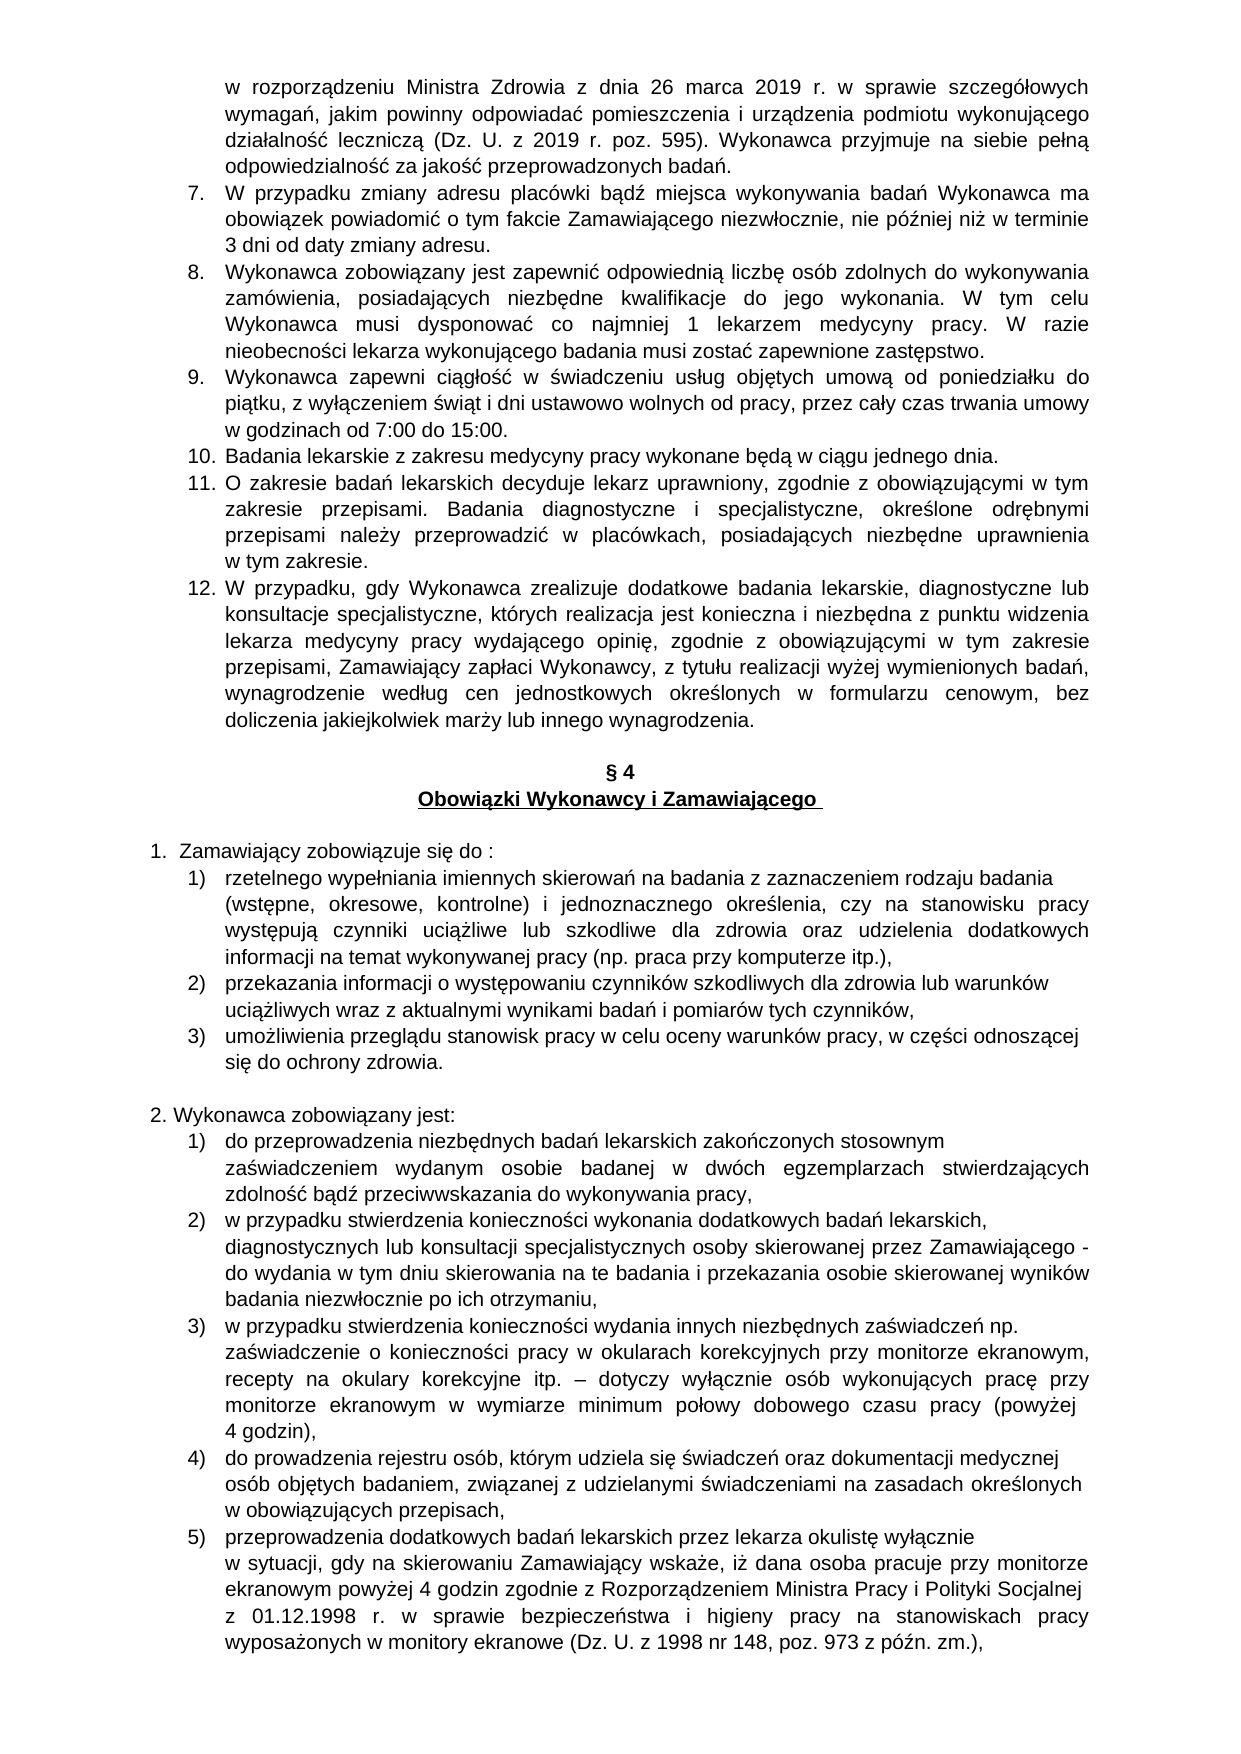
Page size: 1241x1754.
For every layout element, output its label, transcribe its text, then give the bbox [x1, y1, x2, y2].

list w rozporządzeniu Ministra Zdrowia z dnia 26 marca 2019 r. w sprawie szczegółowych wymagań, jakim powinny odpowiadać pomieszczenia i urządzenia podmiotu wykonującego działalność leczniczą (Dz. U. z 2019 r. poz. 595). Wykonawca przyjmuje na siebie pełną odpowiedzialność za jakość przeprowadzonych badań. [187, 75, 1090, 178]
list O zakresie badań lekarskich decyduje lekarz uprawniony, zgodnie z obowiązującymi w tym zakresie przepisami. Badania diagnostyczne i specjalistyczne, określone odrębnymi przepisami należy przeprowadzić w placówkach, posiadających niezbędne uprawnienia w tym zakresie. [187, 470, 1090, 573]
text § 4 [150, 760, 1090, 784]
list w przypadku stwierdzenia konieczności wydania innych niezbędnych zaświadczeń np. [187, 1314, 1090, 1338]
list Wykonawca zobowiązany jest zapewnić odpowiednią liczbę osób zdolnych do wykonywania zamówienia, posiadających niezbędne kwalifikacje do jego wykonania. W tym celu Wykonawca musi dysponować co najmniej 1 lekarzem medycyny pracy. W razie nieobecności lekarza wykonującego badania musi zostać zapewnione zastępstwo. [187, 259, 1090, 362]
list w sytuacji, gdy na skierowaniu Zamawiający wskaże, iż dana osoba pracuje przy monitorze ekranowym powyżej 4 godzin zgodnie z Rozporządzeniem Ministra Pracy i Polityki Socjalnej z 01.12.1998 r. w sprawie bezpieczeństwa i higieny pracy na stanowiskach pracy wyposażonych w monitory ekranowe (Dz. U. z 1998 nr 148, poz. 973 z późn. zm.), [187, 1551, 1090, 1654]
text 2. Wykonawca zobowiązany jest: [150, 1103, 1090, 1127]
list zaświadczenie o konieczności pracy w okularach korekcyjnych przy monitorze ekranowym, recepty na okulary korekcyjne itp. – dotyczy wyłącznie osób wykonujących pracę przy monitorze ekranowym w wymiarze minimum połowy dobowego czasu pracy (powyżej 4 godzin), [187, 1340, 1090, 1443]
list się do ochrony zdrowia. [187, 1050, 1090, 1074]
list w przypadku stwierdzenia konieczności wykonania dodatkowych badań lekarskich, [187, 1208, 1090, 1232]
list osób objętych badaniem, związanej z udzielanymi świadczeniami na zasadach określonych w obowiązujących przepisach, [187, 1472, 1090, 1522]
list rzetelnego wypełniania imiennych skierowań na badania z zaznaczeniem rodzaju badania [187, 866, 1090, 889]
list do prowadzenia rejestru osób, którym udziela się świadczeń oraz dokumentacji medycznej [187, 1445, 1090, 1469]
list Wykonawca zapewni ciągłość w świadczeniu usług objętych umową od poniedziałku do piątku, z wyłączeniem świąt i dni ustawowo wolnych od pracy, przez cały czas trwania umowy w godzinach od 7:00 do 15:00. [187, 365, 1090, 442]
list (wstępne, okresowe, kontrolne) i jednoznacznego określenia, czy na stanowisku pracy występują czynniki uciążliwe lub szkodliwe dla zdrowia oraz udzielenia dodatkowych informacji na temat wykonywanej pracy (np. praca przy komputerze itp.), [187, 892, 1090, 969]
list uciążliwych wraz z aktualnymi wynikami badań i pomiarów tych czynników, [187, 997, 1090, 1021]
list umożliwienia przeglądu stanowisk pracy w celu oceny warunków pracy, w części odnoszącej [187, 1024, 1090, 1048]
list W przypadku zmiany adresu placówki bądź miejsca wykonywania badań Wykonawca ma obowiązek powiadomić o tym fakcie Zamawiającego niezwłocznie, nie później niż w terminie 3 dni od daty zmiany adresu. [187, 180, 1090, 257]
list diagnostycznych lub konsultacji specjalistycznych osoby skierowanej przez Zamawiającego - do wydania w tym dniu skierowania na te badania i przekazania osobie skierowanej wyników badania niezwłocznie po ich otrzymaniu, [187, 1234, 1090, 1311]
list zaświadczeniem wydanym osobie badanej w dwóch egzemplarzach stwierdzających zdolność bądź przeciwwskazania do wykonywania pracy, [187, 1156, 1090, 1206]
text Obowiązki Wykonawcy i Zamawiającego [150, 787, 1090, 811]
list przekazania informacji o występowaniu czynników szkodliwych dla zdrowia lub warunków [187, 971, 1090, 995]
list do przeprowadzenia niezbędnych badań lekarskich zakończonych stosownym [187, 1129, 1090, 1153]
list Badania lekarskie z zakresu medycyny pracy wykonane będą w ciągu jednego dnia. [187, 444, 1090, 468]
list W przypadku, gdy Wykonawca zrealizuje dodatkowe badania lekarskie, diagnostyczne lub konsultacje specjalistyczne, których realizacja jest konieczna i niezbędna z punktu widzenia lekarza medycyny pracy wydającego opinię, zgodnie z obowiązującymi w tym zakresie przepisami, Zamawiający zapłaci Wykonawcy, z tytułu realizacji wyżej wymienionych badań, wynagrodzenie według cen jednostkowych określonych w formularzu cenowym, bez doliczenia jakiejkolwiek marży lub innego wynagrodzenia. [187, 576, 1090, 731]
text 1. Zamawiający zobowiązuje się do : [150, 839, 1090, 863]
list przeprowadzenia dodatkowych badań lekarskich przez lekarza okulistę wyłącznie [187, 1524, 1090, 1548]
